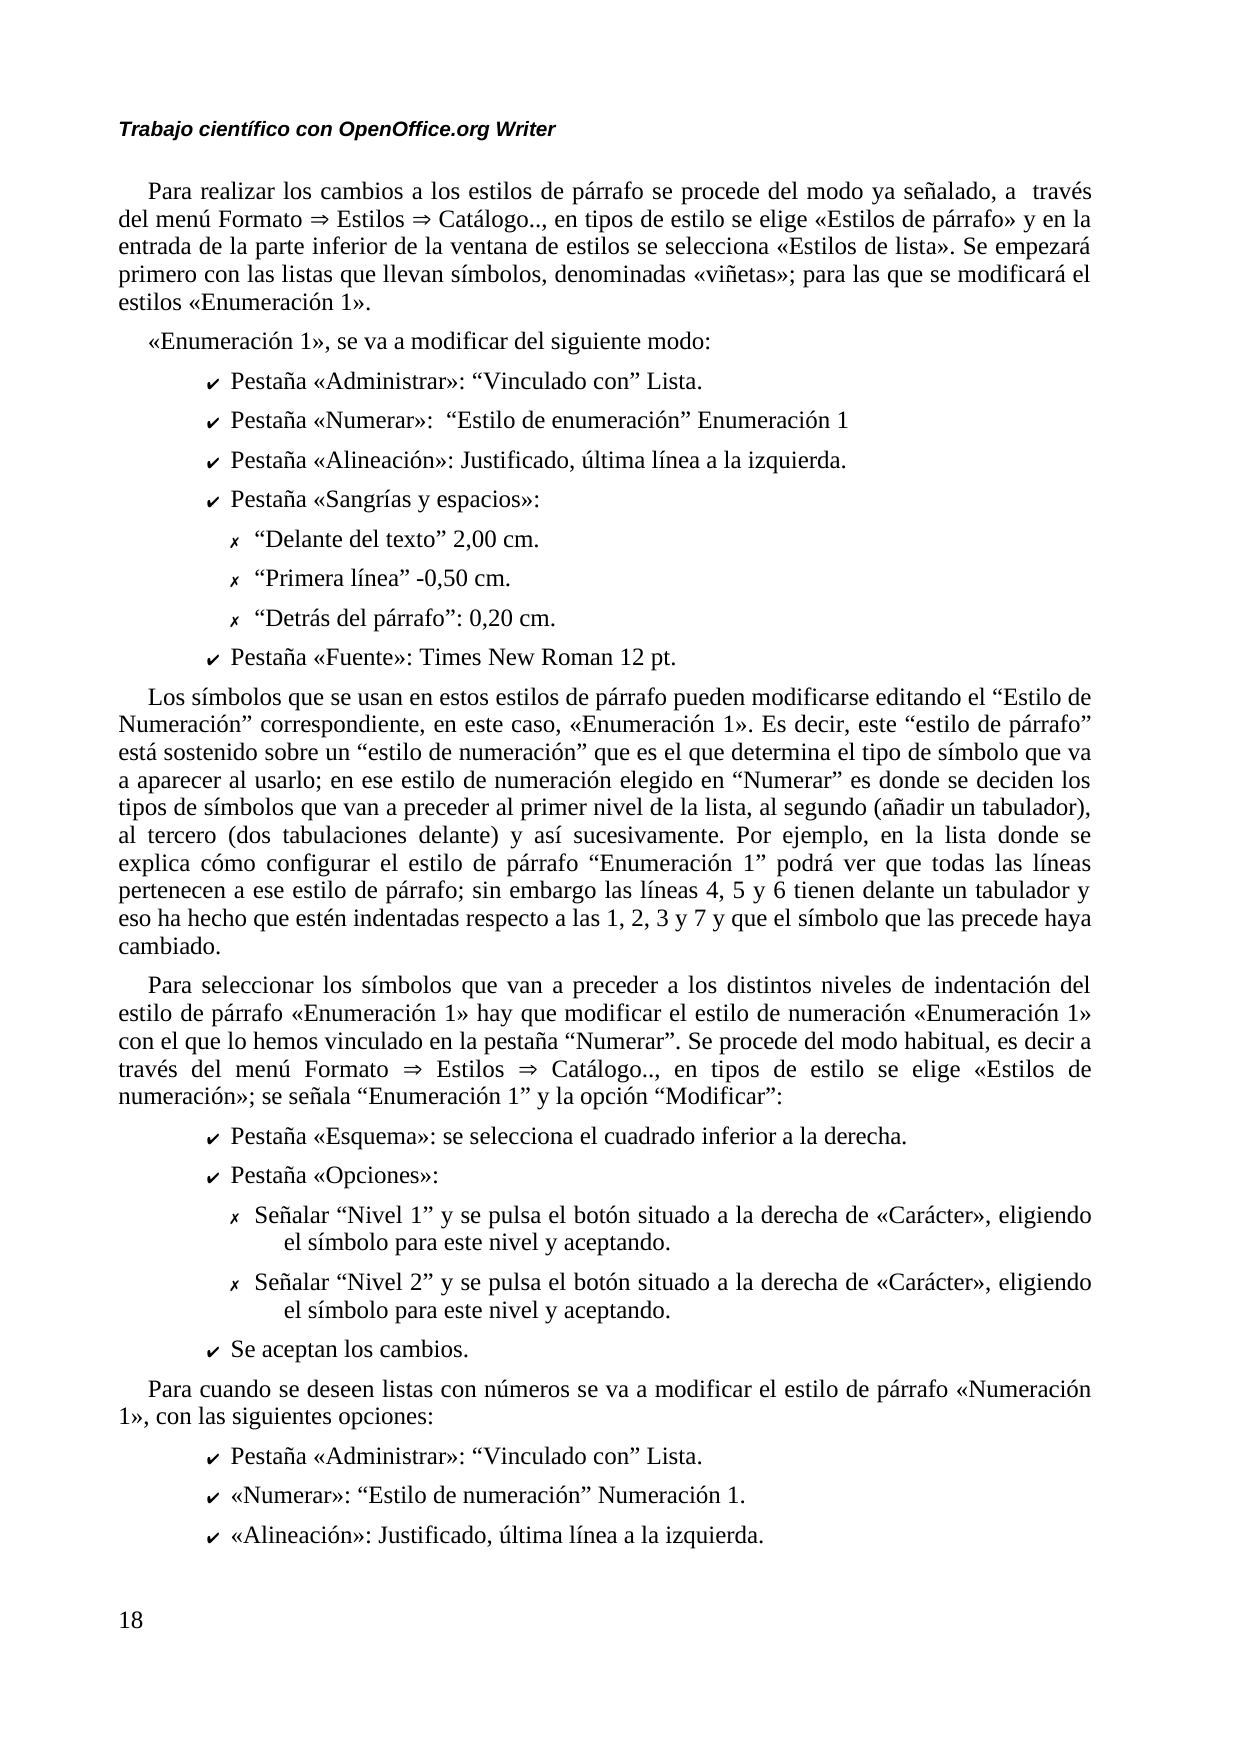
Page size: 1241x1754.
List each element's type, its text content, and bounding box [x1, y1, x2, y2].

list Pestaña «Fuente»: Times New Roman 12 pt. [207, 643, 1093, 671]
text Para realizar los cambios a los estilos de párrafo se procede del modo ya señalado, a través del menú Formato ⇒ Estilos ⇒ Catálogo.., en tipos de estilo se elige «Estilos de párrafo» y en la entrada de la parte inferior de la ventana de estilos se selecciona «Estilos de lista». Se empezará primero con las listas que llevan símbolos, denominadas «viñetas»; para las que se modificará el estilos «Enumeración 1». [118, 177, 1093, 316]
list “Delante del texto” 2,00 cm. [230, 525, 1093, 552]
list “Detrás del párrafo”: 0,20 cm. [230, 604, 1093, 631]
text Los símbolos que se usan en estos estilos de párrafo pueden modificarse editando el “Estilo de Numeración” correspondiente, en este caso, «Enumeración 1». Es decir, este “estilo de párrafo” está sostenido sobre un “estilo de numeración” que es el que determina el tipo de símbolo que va a aparecer al usarlo; en ese estilo de numeración elegido en “Numerar” es donde se deciden los tipos de símbolos que van a preceder al primer nivel de la lista, al segundo (añadir un tabulador), al tercero (dos tabulaciones delante) y así sucesivamente. Por ejemplo, en la lista donde se explica cómo configurar el estilo de párrafo “Enumeración 1” podrá ver que todas las líneas pertenecen a ese estilo de párrafo; sin embargo las líneas 4, 5 y 6 tienen delante un tabulador y eso ha hecho que estén indentadas respecto a las 1, 2, 3 y 7 y que el símbolo que las precede haya cambiado. [118, 683, 1093, 960]
list Pestaña «Administrar»: “Vinculado con” Lista. [207, 1442, 1093, 1469]
list Pestaña «Alineación»: Justificado, última línea a la izquierda. [207, 446, 1093, 473]
list Pestaña «Administrar»: “Vinculado con” Lista. [207, 367, 1093, 394]
list Pestaña «Opciones»: [207, 1161, 1093, 1189]
text Para seleccionar los símbolos que van a preceder a los distintos niveles de indentación del estilo de párrafo «Enumeración 1» hay que modificar el estilo de numeración «Enumeración 1» con el que lo hemos vinculado en la pestaña “Numerar”. Se procede del modo habitual, es decir a través del menú Formato ⇒ Estilos ⇒ Catálogo.., en tipos de estilo se elige «Estilos de numeración»; se señala “Enumeración 1” y la opción “Modificar”: [118, 972, 1093, 1110]
list “Primera línea” -0,50 cm. [230, 564, 1093, 592]
list Pestaña «Sangrías y espacios»: [207, 485, 1093, 513]
list Señalar “Nivel 1” y se pulsa el botón situado a la derecha de «Carácter», eligiendo el símbolo para este nivel y aceptando. [230, 1201, 1093, 1256]
list Señalar “Nivel 2” y se pulsa el botón situado a la derecha de «Carácter», eligiendo el símbolo para este nivel y aceptando. [230, 1268, 1093, 1323]
list Se aceptan los cambios. [207, 1335, 1093, 1363]
text Para cuando se deseen listas con números se va a modificar el estilo de párrafo «Numeración 1», con las siguientes opciones: [118, 1375, 1093, 1430]
list «Numerar»: “Estilo de numeración” Numeración 1. [207, 1481, 1093, 1509]
list Pestaña «Numerar»: “Estilo de enumeración” Enumeración 1 [207, 406, 1093, 434]
list Pestaña «Esquema»: se selecciona el cuadrado inferior a la derecha. [207, 1122, 1093, 1149]
list «Alineación»: Justificado, última línea a la izquierda. [207, 1521, 1093, 1548]
text «Enumeración 1», se va a modificar del siguiente modo: [118, 327, 1093, 355]
